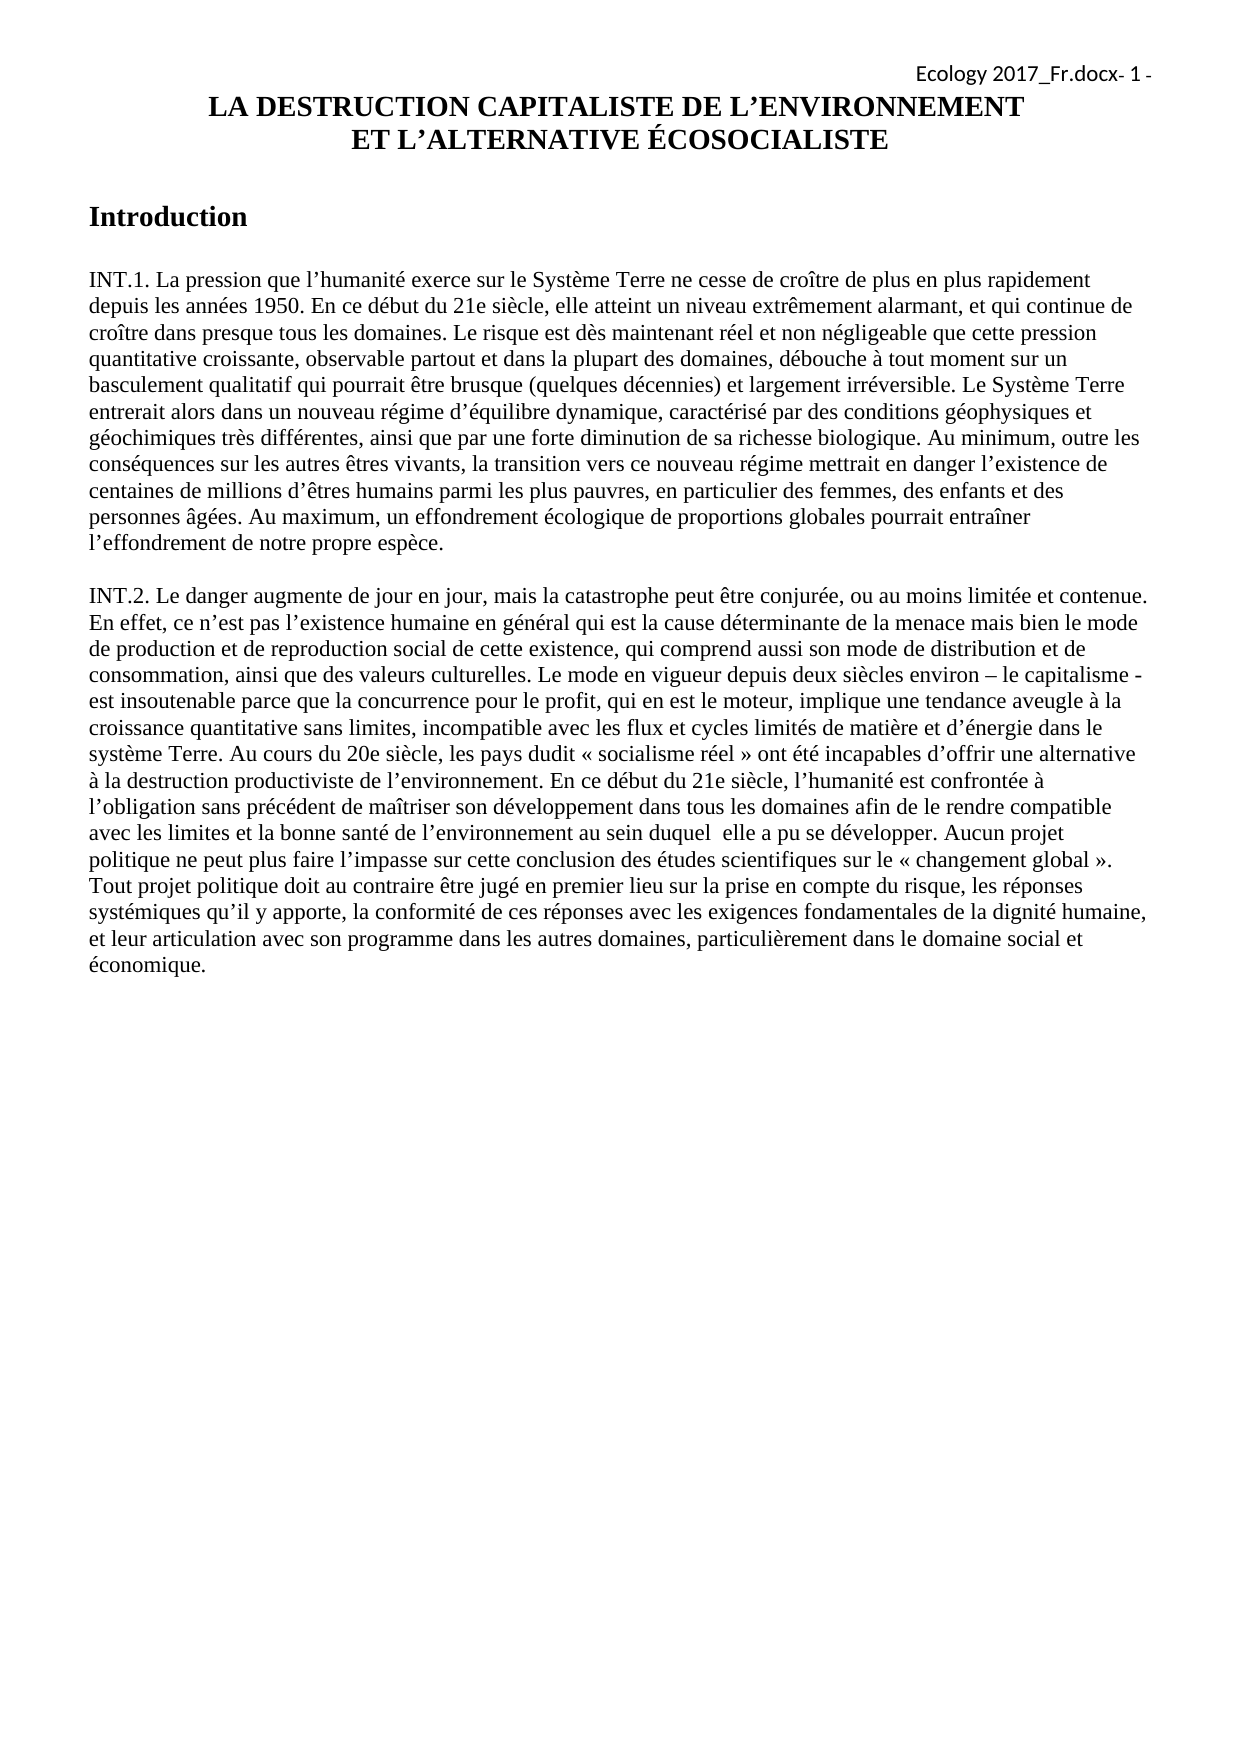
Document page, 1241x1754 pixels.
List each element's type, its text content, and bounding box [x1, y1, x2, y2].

text INT.1. La pression que l’humanité exerce sur le Système Terre ne cesse de croître de plus en plus rapidement depuis les années 1950. En ce début du 21e siècle, elle atteint un niveau extrêmement alarmant, et qui continue de croître dans presque tous les domaines. Le risque est dès maintenant réel et non négligeable que cette pression quantitative croissante, observable partout et dans la plupart des domaines, débouche à tout moment sur un basculement qualitatif qui pourrait être brusque (quelques décennies) et largement irréversible. Le Système Terre entrerait alors dans un nouveau régime d’équilibre dynamique, caractérisé par des conditions géophysiques et géochimiques très différentes, ainsi que par une forte diminution de sa richesse biologique. Au minimum, outre les conséquences sur les autres êtres vivants, la transition vers ce nouveau régime mettrait en danger l’existence de centaines de millions d’êtres humains parmi les plus pauvres, en particulier des femmes, des enfants et des personnes âgées. Au maximum, un effondrement écologique de proportions globales pourrait entraîner l’effondrement de notre propre espèce. [89, 266, 1152, 556]
text et l’alternative écosocialiste [89, 122, 1152, 156]
text Introduction [89, 199, 1152, 232]
text La destruction capitaliste de l’environnement [89, 89, 1152, 122]
text INT.2. Le danger augmente de jour en jour, mais la catastrophe peut être conjurée, ou au moins limitée et contenue. En effet, ce n’est pas l’existence humaine en général qui est la cause déterminante de la menace mais bien le mode de production et de reproduction social de cette existence, qui comprend aussi son mode de distribution et de consommation, ainsi que des valeurs culturelles. Le mode en vigueur depuis deux siècles environ – le capitalisme - est insoutenable parce que la concurrence pour le profit, qui en est le moteur, implique une tendance aveugle à la croissance quantitative sans limites, incompatible avec les flux et cycles limités de matière et d’énergie dans le système Terre. Au cours du 20e siècle, les pays dudit « socialisme réel » ont été incapables d’offrir une alternative à la destruction productiviste de l’environnement. En ce début du 21e siècle, l’humanité est confrontée à l’obligation sans précédent de maîtriser son développement dans tous les domaines afin de le rendre compatible avec les limites et la bonne santé de l’environnement au sein duquel elle a pu se développer. Aucun projet politique ne peut plus faire l’impasse sur cette conclusion des études scientifiques sur le « changement global ». Tout projet politique doit au contraire être jugé en premier lieu sur la prise en compte du risque, les réponses systémiques qu’il y apporte, la conformité de ces réponses avec les exigences fondamentales de la dignité humaine, et leur articulation avec son programme dans les autres domaines, particulièrement dans le domaine social et économique. [89, 582, 1152, 977]
